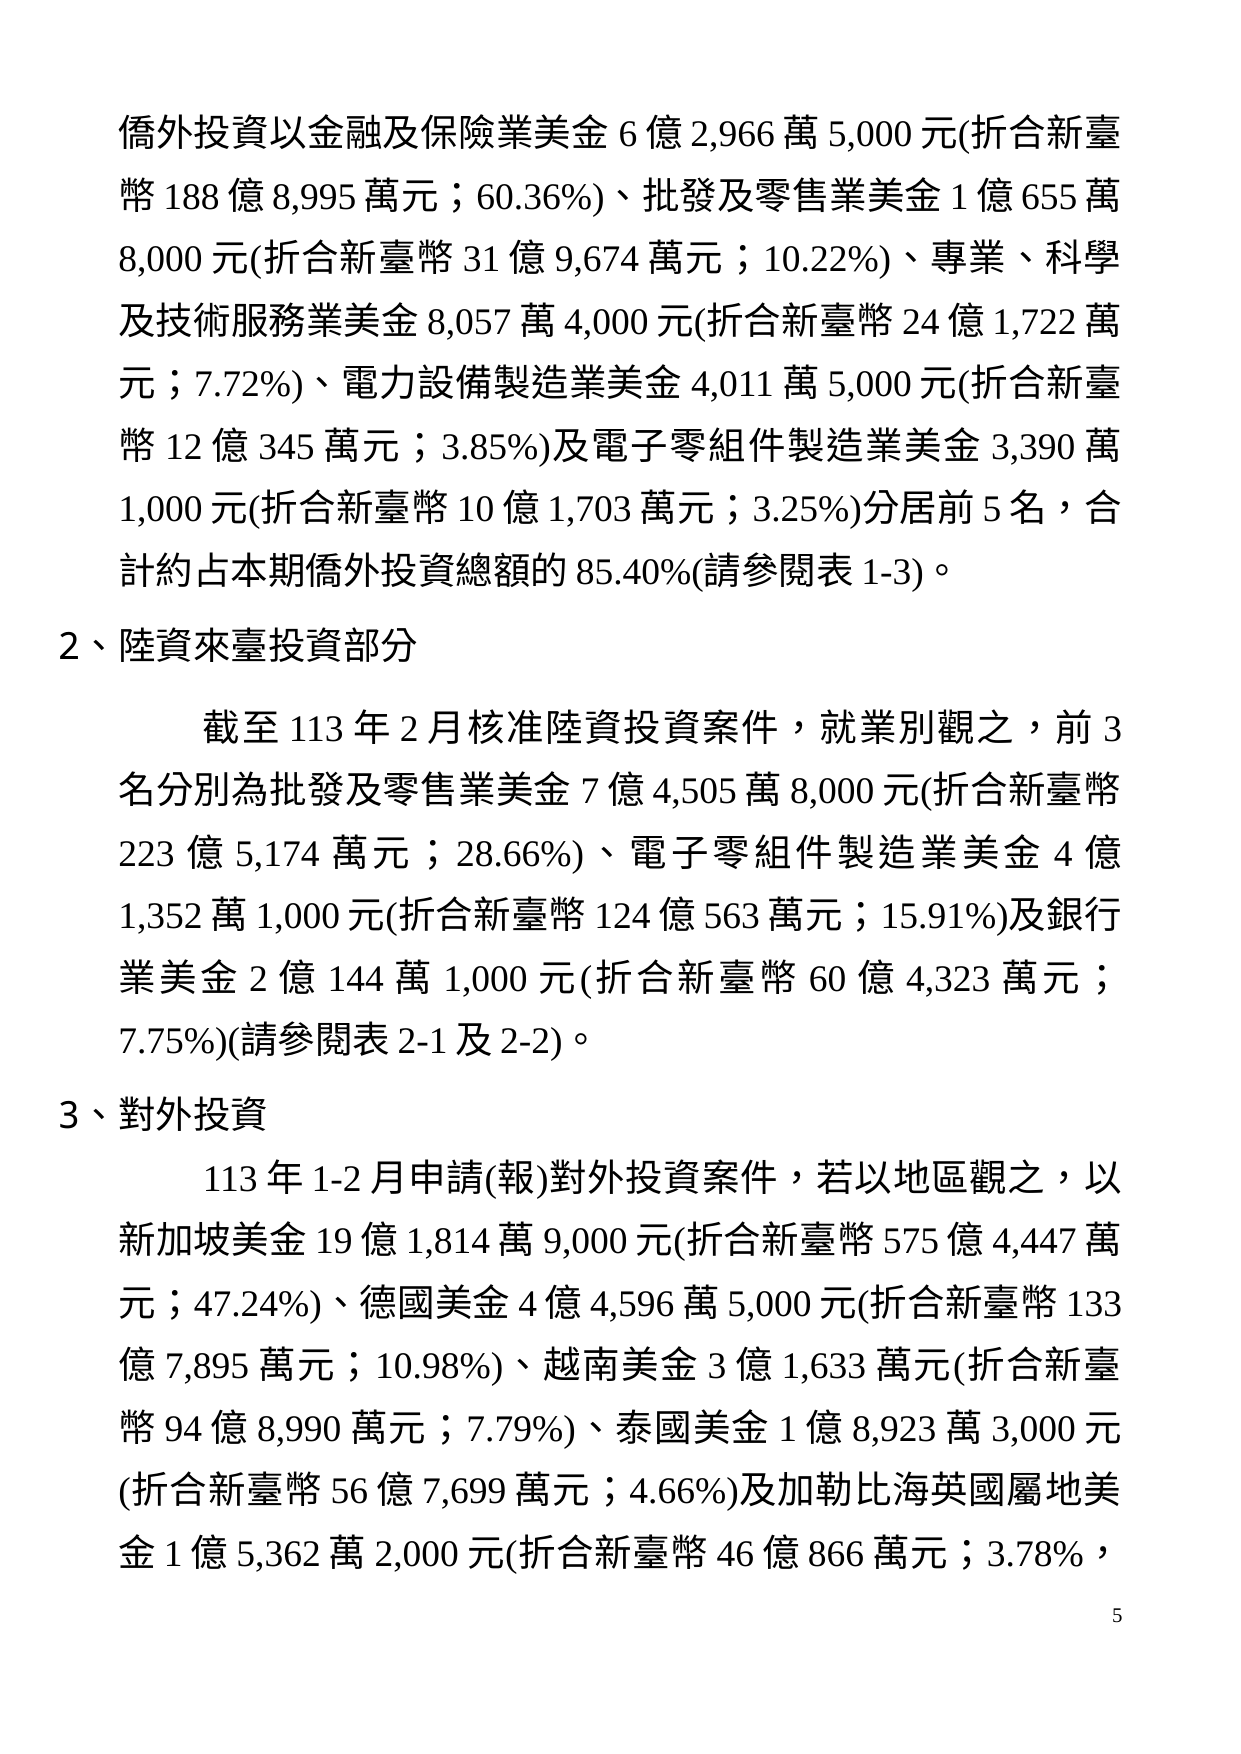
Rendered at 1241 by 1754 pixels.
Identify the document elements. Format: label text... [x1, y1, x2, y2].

text 截至113年2月核准陸資投資案件，就業別觀之，前3名分別為批發及零售業美金7億4,505萬8,000元(折合新臺幣223億5,174萬元；28.66%)、電子零組件製造業美金4億1,352萬1,000元(折合新臺幣124億563萬元；15.91%)及銀行業美金2億144萬1,000元(折合新臺幣60億4,323萬元；7.75%)(請參閱表2-1及2-2)。 [118, 683, 1122, 1058]
list 陸資來臺投資部分 [57, 601, 1122, 664]
list 對外投資 [57, 1071, 1122, 1133]
text 113年1-2月申請(報)對外投資案件，若以地區觀之，以新加坡美金19億1,814萬9,000元(折合新臺幣575億4,447萬元；47.24%)、德國美金4億4,596萬5,000元(折合新臺幣133億7,895萬元；10.98%)、越南美金3億1,633萬元(折合新臺幣94億8,990萬元；7.79%)、泰國美金1億8,923萬3,000元(折合新臺幣56億7,699萬元；4.66%)及加勒比海英國屬地美金1億5,362萬2,000元(折合新臺幣46億866萬元；3.78%， [118, 1133, 1122, 1571]
text 僑外投資以金融及保險業美金6億2,966萬5,000元(折合新臺幣188億8,995萬元；60.36%)、批發及零售業美金1億655萬8,000元(折合新臺幣31億9,674萬元；10.22%)、專業、科學及技術服務業美金8,057萬4,000元(折合新臺幣24億1,722萬元；7.72%)、電力設備製造業美金4,011萬5,000元(折合新臺幣12億345萬元；3.85%)及電子零組件製造業美金3,390萬1,000元(折合新臺幣10億1,703萬元；3.25%)分居前5名，合計約占本期僑外投資總額的85.40%(請參閱表1-3)。 [118, 89, 1122, 589]
